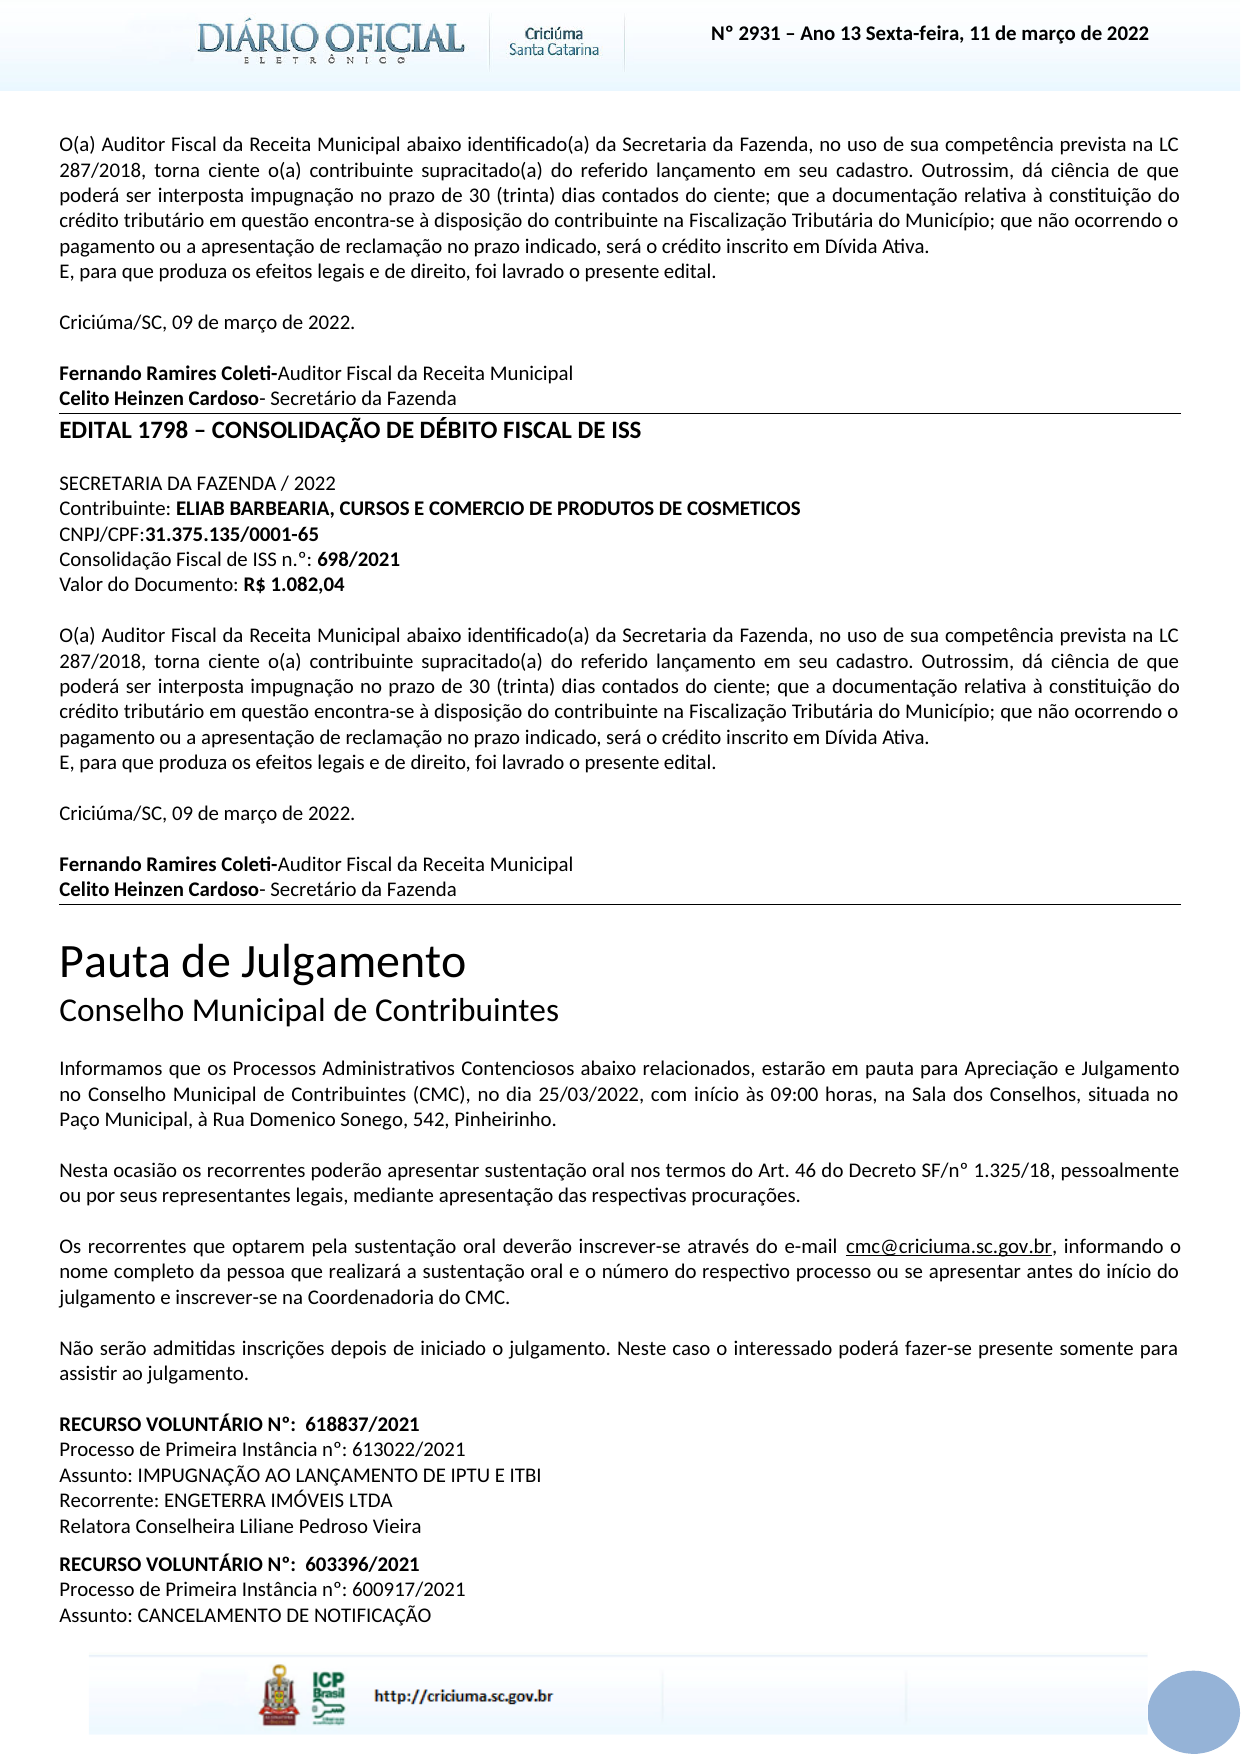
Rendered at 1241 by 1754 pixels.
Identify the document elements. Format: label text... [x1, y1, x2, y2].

text Criciúma/SC, 09 de março de 2022. [59, 309, 1181, 335]
text RECURSO VOLUNTÁRIO Nº: 603396/2021 [59, 1551, 1181, 1576]
text Assunto: IMPUGNAÇÃO AO LANÇAMENTO DE IPTU E ITBI [59, 1462, 1181, 1487]
text Nesta ocasião os recorrentes poderão apresentar sustentação oral nos termos do Art. 46 do Decreto SF/nº 1.325/18, pessoalmente ou por seus representantes legais, mediante apresentação das respectivas procurações. [59, 1157, 1181, 1208]
text Relatora Conselheira Liliane Pedroso Vieira [59, 1513, 1181, 1538]
text Os recorrentes que optarem pela sustentação oral deverão inscrever-se através do e-mail cmc@criciuma.sc.gov.br, informando o nome completo da pessoa que realizará a sustentação oral e o número do respectivo processo ou se apresentar antes do início do julgamento e inscrever-se na Coordenadoria do CMC. [59, 1233, 1181, 1309]
text CNPJ/CPF:31.375.135/0001-65 [59, 521, 1181, 546]
text Criciúma/SC, 09 de março de 2022. [59, 800, 1181, 826]
text Celito Heinzen Cardoso- Secretário da Fazenda [59, 386, 1181, 413]
text E, para que produza os efeitos legais e de direito, foi lavrado o presente edital. [59, 749, 1181, 775]
text O(a) Auditor Fiscal da Receita Municipal abaixo identificado(a) da Secretaria da Fazenda, no uso de sua competência prevista na LC 287/2018, torna ciente o(a) contribuinte supracitado(a) do referido lançamento em seu cadastro. Outrossim, dá ciência de que poderá ser interposta impugnação no prazo de 30 (trinta) dias contados do ciente; que a documentação relativa à constituição do crédito tributário em questão encontra-se à disposição do contribuinte na Fiscalização Tributária do Município; que não ocorrendo o pagamento ou a apresentação de reclamação no prazo indicado, será o crédito inscrito em Dívida Ativa. [59, 622, 1181, 749]
text Assunto: CANCELAMENTO DE NOTIFICAÇÃO [59, 1602, 1181, 1627]
text RECURSO VOLUNTÁRIO Nº: 618837/2021 [59, 1411, 1181, 1437]
text Conselho Municipal de Contribuintes [59, 989, 1181, 1030]
text E, para que produza os efeitos legais e de direito, foi lavrado o presente edital. [59, 258, 1181, 284]
text Fernando Ramires Coleti-Auditor Fiscal da Receita Municipal [59, 360, 1181, 386]
text O(a) Auditor Fiscal da Receita Municipal abaixo identificado(a) da Secretaria da Fazenda, no uso de sua competência prevista na LC 287/2018, torna ciente o(a) contribuinte supracitado(a) do referido lançamento em seu cadastro. Outrossim, dá ciência de que poderá ser interposta impugnação no prazo de 30 (trinta) dias contados do ciente; que a documentação relativa à constituição do crédito tributário em questão encontra-se à disposição do contribuinte na Fiscalização Tributária do Município; que não ocorrendo o pagamento ou a apresentação de reclamação no prazo indicado, será o crédito inscrito em Dívida Ativa. [59, 131, 1181, 258]
text Celito Heinzen Cardoso- Secretário da Fazenda [59, 877, 1181, 904]
subtitle SECRETARIA DA FAZENDA / 2022 [59, 470, 1181, 495]
text Processo de Primeira Instância nº: 613022/2021 [59, 1437, 1181, 1462]
text Informamos que os Processos Administrativos Contenciosos abaixo relacionados, estarão em pauta para Apreciação e Julgamento no Conselho Municipal de Contribuintes (CMC), no dia 25/03/2022, com início às 09:00 horas, na Sala dos Conselhos, situada no Paço Municipal, à Rua Domenico Sonego, 542, Pinheirinho. [59, 1055, 1181, 1132]
text Processo de Primeira Instância nº: 600917/2021 [59, 1576, 1181, 1602]
text Fernando Ramires Coleti-Auditor Fiscal da Receita Municipal [59, 851, 1181, 877]
text Não serão admitidas inscrições depois de iniciado o julgamento. Neste caso o interessado poderá fazer-se presente somente para assistir ao julgamento. [59, 1335, 1181, 1386]
text Contribuinte: ELIAB BARBEARIA, CURSOS E COMERCIO DE PRODUTOS DE COSMETICOS [59, 495, 1181, 521]
text Valor do Documento: R$ 1.082,04 [59, 572, 1181, 597]
text Consolidação Fiscal de ISS n.º: 698/2021 [59, 546, 1181, 572]
text Recorrente: ENGETERRA IMÓVEIS LTDA [59, 1487, 1181, 1513]
subtitle EDITAL 1798 – CONSOLIDAÇÃO DE DÉBITO FISCAL DE ISS [59, 414, 1181, 444]
text Pauta de Julgamento [59, 931, 1181, 989]
